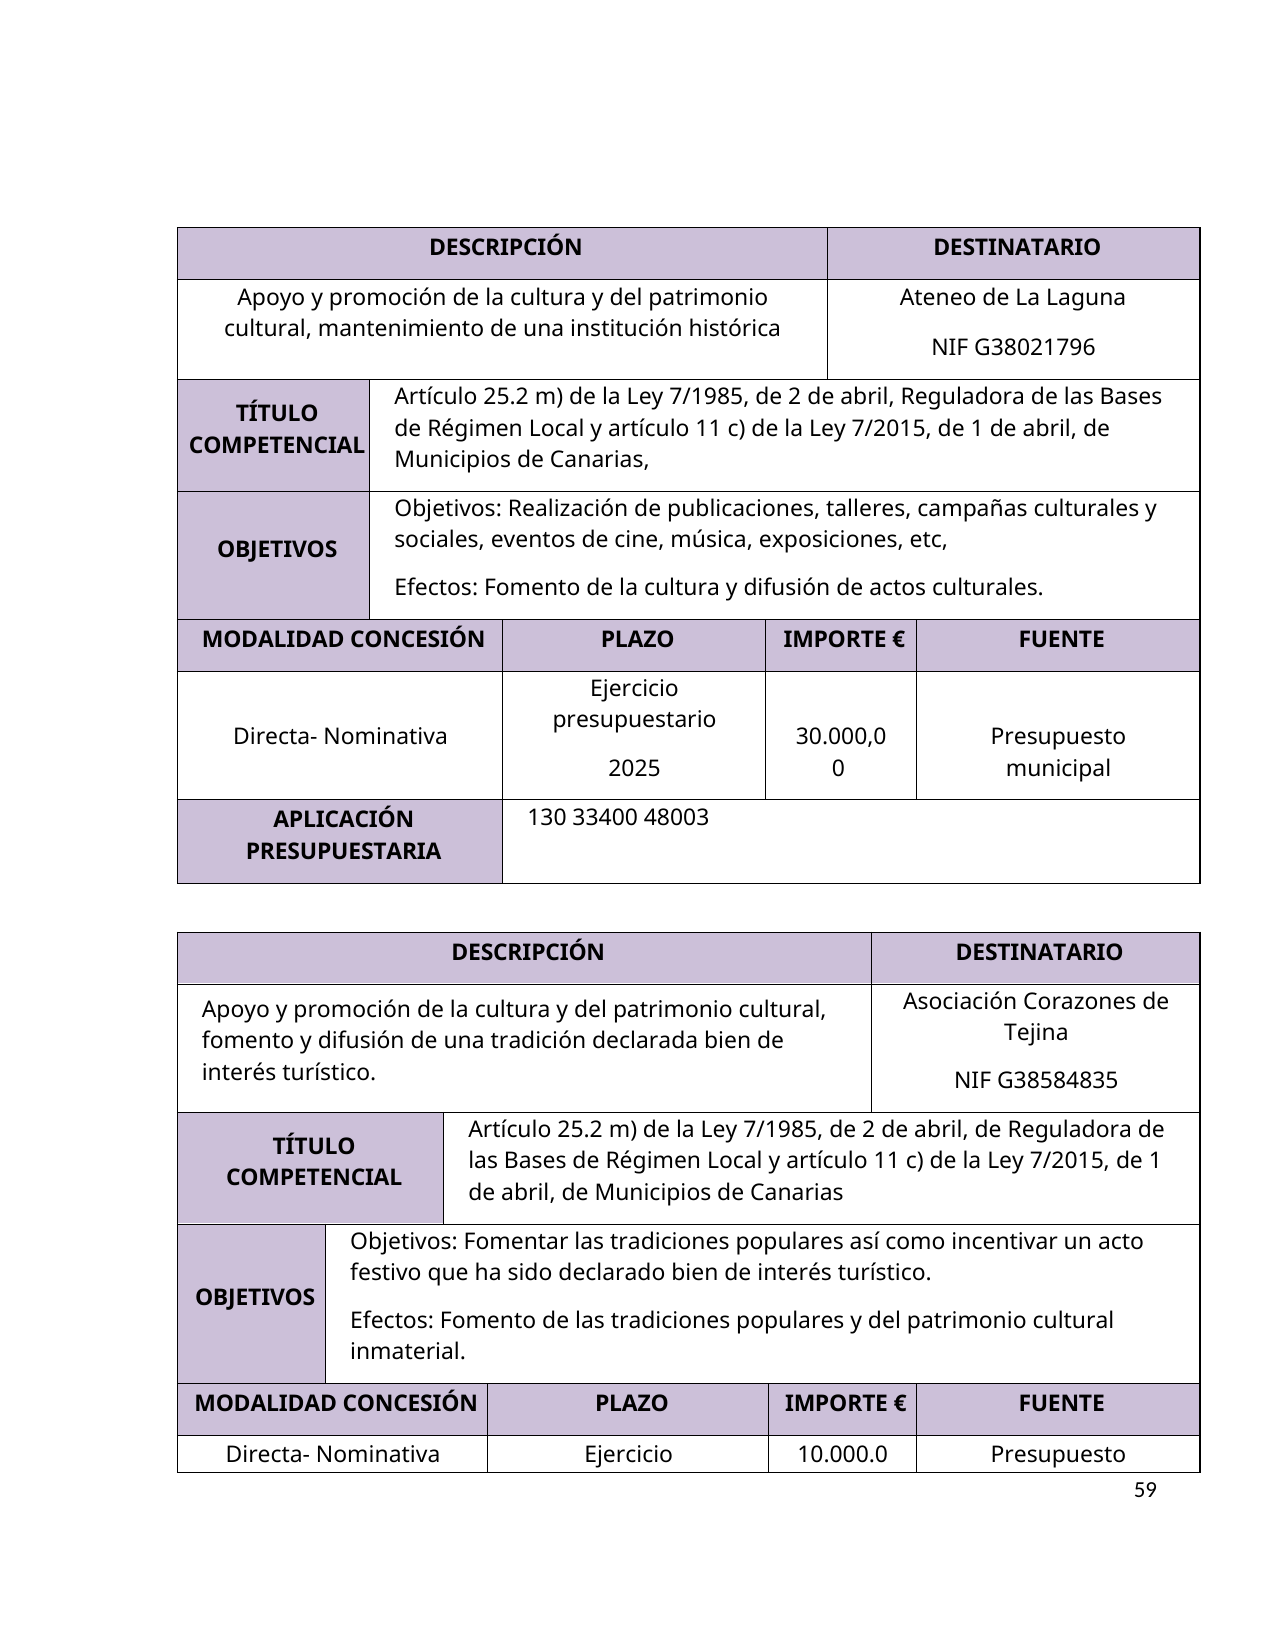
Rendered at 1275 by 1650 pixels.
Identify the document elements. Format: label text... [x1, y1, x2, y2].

table_cell Apoyo y promoción de la cultura y del patrimonio cultural, mantenimiento de una institución histórica [178, 280, 827, 379]
table_cell Ejercicio presupuestario 2025 [503, 672, 765, 799]
table_cell Presupuesto municipal [917, 672, 1199, 799]
table_header DESTINATARIO [828, 228, 1199, 279]
table_header DESCRIPCIÓN [178, 228, 827, 279]
table_cell TÍTULO COMPETENCIAL [178, 380, 369, 491]
table_header DESCRIPCIÓN [178, 933, 871, 983]
table_cell PLAZO [488, 1384, 768, 1435]
table_cell Artículo 25.2 m) de la Ley 7/1985, de 2 de abril, Reguladora de las Bases de Régimen Local y artículo 11 c) de la Ley 7/2015, de 1 de abril, de Municipios de Canarias, [370, 380, 1199, 491]
table_cell OBJETIVOS [178, 1225, 325, 1383]
table_cell MODALIDAD CONCESIÓN [178, 620, 502, 671]
table_header DESTINATARIO [872, 933, 1199, 983]
table_cell Directa- Nominativa [178, 1436, 487, 1472]
table_cell PLAZO [503, 620, 765, 671]
table_cell Objetivos: Fomentar las tradiciones populares así como incentivar un acto festivo que ha sido declarado bien de interés turístico. Efectos: Fomento de las tradiciones populares y del patrimonio cultural inmaterial. [326, 1225, 1199, 1383]
table_cell APLICACIÓN PRESUPUESTARIA [178, 800, 502, 883]
table_cell Objetivos: Realización de publicaciones, talleres, campañas culturales y sociales, eventos de cine, música, exposiciones, etc, Efectos: Fomento de la cultura y difusión de actos culturales. [370, 492, 1199, 619]
table_cell Asociación Corazones de Tejina NIF G38584835 [872, 985, 1199, 1112]
table_cell 10.000.0 [769, 1436, 916, 1472]
table_cell 130 33400 48003 [503, 800, 1199, 883]
table_cell Ateneo de La Laguna NIF G38021796 [828, 280, 1199, 379]
table_cell FUENTE [917, 1384, 1199, 1435]
table_cell Artículo 25.2 m) de la Ley 7/1985, de 2 de abril, de Reguladora de las Bases de Régimen Local y artículo 11 c) de la Ley 7/2015, de 1 de abril, de Municipios de Canarias [444, 1113, 1199, 1223]
table_cell IMPORTE € [766, 620, 916, 671]
table_cell OBJETIVOS [178, 492, 369, 619]
table_cell 30.000,00 [766, 672, 916, 799]
table_cell Ejercicio [488, 1436, 768, 1472]
table_cell MODALIDAD CONCESIÓN [178, 1384, 487, 1435]
table_cell Apoyo y promoción de la cultura y del patrimonio cultural, fomento y difusión de una tradición declarada bien de interés turístico. [178, 985, 871, 1112]
table_cell IMPORTE € [769, 1384, 916, 1435]
table_cell Presupuesto [917, 1436, 1199, 1472]
table_cell Directa- Nominativa [178, 672, 502, 799]
table_cell TÍTULO COMPETENCIAL [178, 1113, 443, 1223]
table_cell FUENTE [917, 620, 1199, 671]
